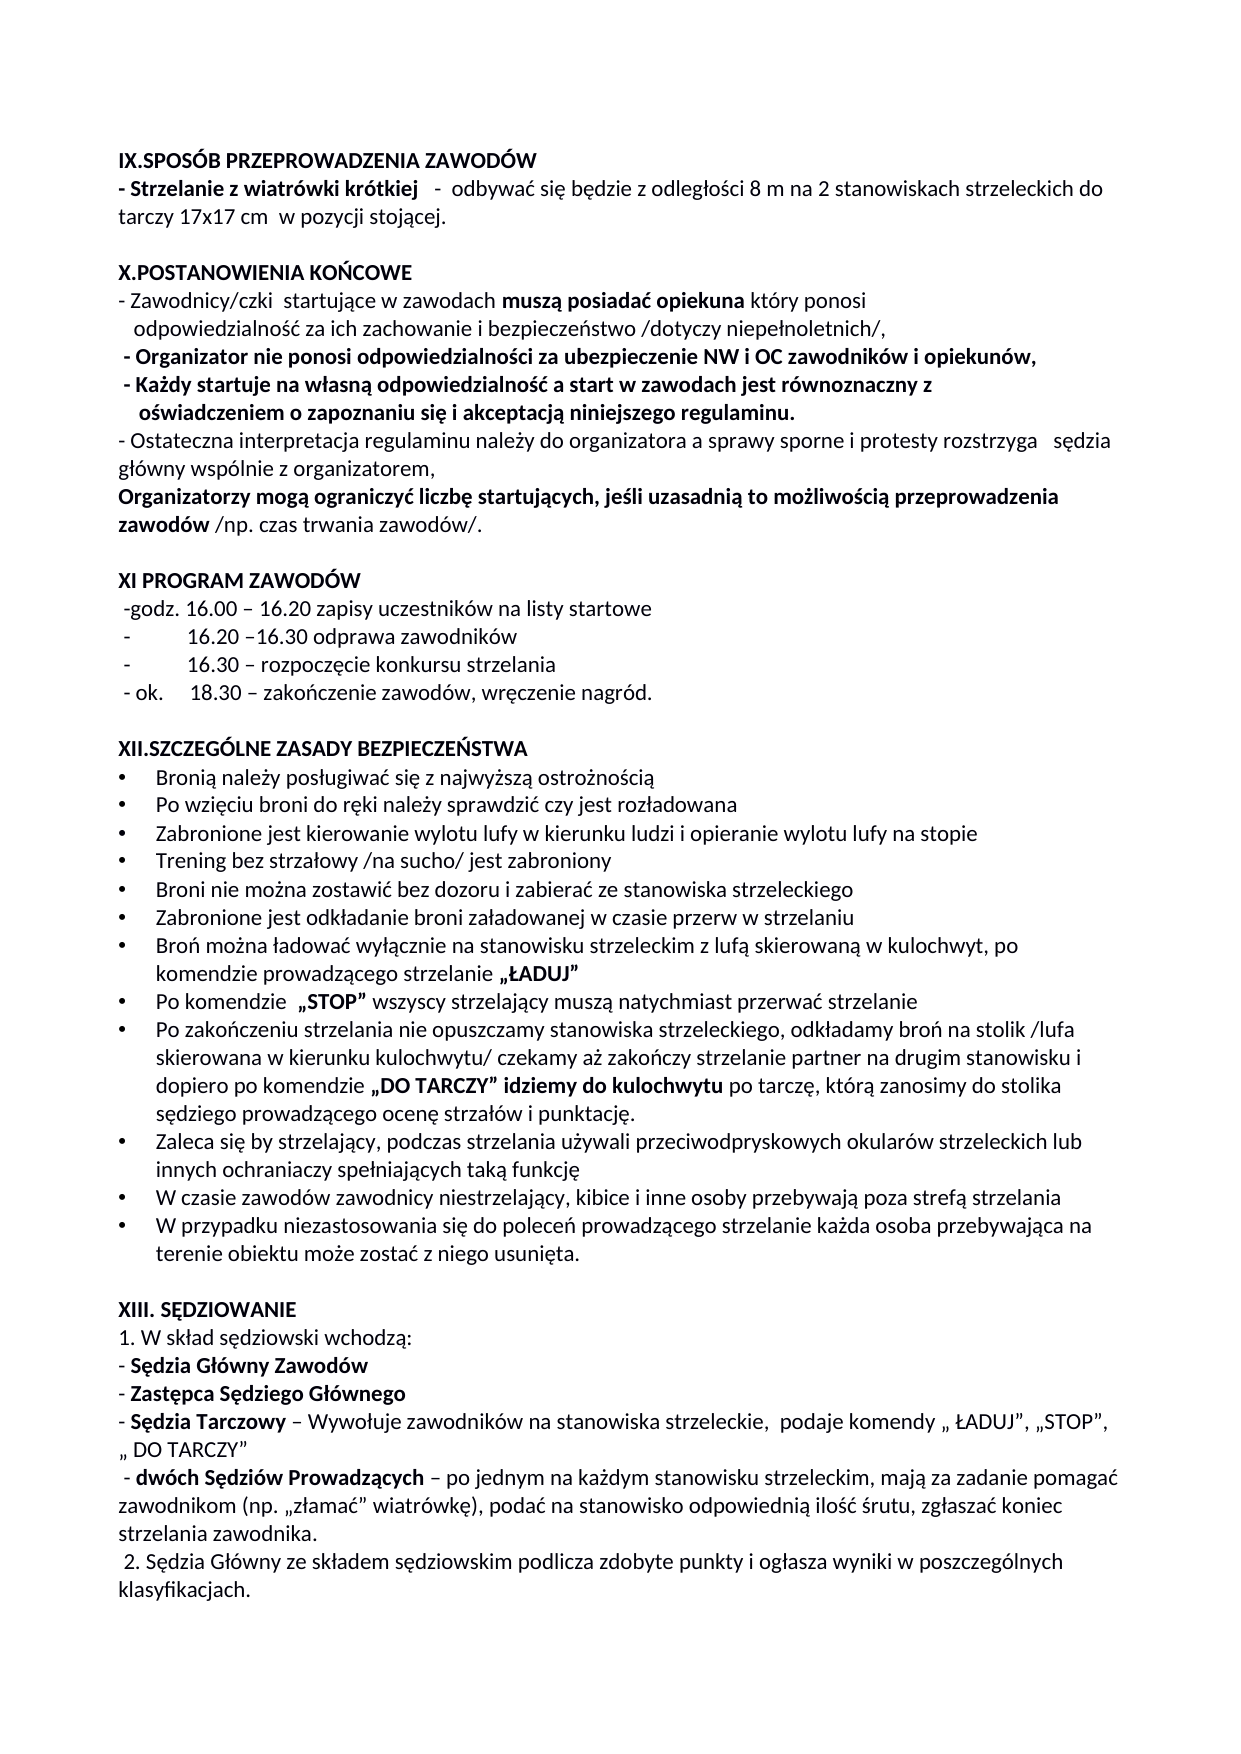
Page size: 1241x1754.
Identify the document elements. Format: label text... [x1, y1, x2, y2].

text 2. Sędzia Główny ze składem sędziowskim podlicza zdobyte punkty i ogłasza wyniki w poszczególnych klasyfikacjach. [118, 1547, 1122, 1603]
list Po komendzie „STOP” wszyscy strzelający muszą natychmiast przerwać strzelanie [118, 987, 1122, 1015]
text - Strzelanie z wiatrówki krótkiej - odbywać się będzie z odległości 8 m na 2 stanowiskach strzeleckich do tarczy 17x17 cm w pozycji stojącej. [118, 174, 1122, 230]
text - Zawodnicy/czki startujące w zawodach muszą posiadać opiekuna który ponosi [118, 286, 1122, 314]
list Zabronione jest odkładanie broni załadowanej w czasie przerw w strzelaniu [118, 903, 1122, 931]
text oświadczeniem o zapoznaniu się i akceptacją niniejszego regulaminu. [118, 398, 1122, 426]
list Po zakończeniu strzelania nie opuszczamy stanowiska strzeleckiego, odkładamy broń na stolik /lufa skierowana w kierunku kulochwytu/ czekamy aż zakończy strzelanie partner na drugim stanowisku i dopiero po komendzie „DO TARCZY” idziemy do kulochwytu po tarczę, którą zanosimy do stolika sędziego prowadzącego ocenę strzałów i punktację. [118, 1015, 1122, 1127]
text - Zastępca Sędziego Głównego [118, 1379, 1122, 1407]
text - Sędzia Główny Zawodów [118, 1351, 1122, 1379]
text XII.SZCZEGÓLNE ZASADY BEZPIECZEŃSTWA [118, 734, 1122, 763]
list Trening bez strzałowy /na sucho/ jest zabroniony [118, 847, 1122, 875]
text - ok. 18.30 – zakończenie zawodów, wręczenie nagród. [118, 678, 1122, 707]
list W przypadku niezastosowania się do poleceń prowadzącego strzelanie każda osoba przebywająca na terenie obiektu może zostać z niego usunięta. [118, 1211, 1122, 1267]
text XI PROGRAM ZAWODÓW [118, 566, 1122, 594]
text 1. W skład sędziowski wchodzą: [118, 1323, 1122, 1351]
text X.POSTANOWIENIA KOŃCOWE [118, 258, 1122, 286]
list Broń można ładować wyłącznie na stanowisku strzeleckim z lufą skierowaną w kulochwyt, po komendzie prowadzącego strzelanie „ŁADUJ” [118, 931, 1122, 987]
text -godz. 16.00 – 16.20 zapisy uczestników na listy startowe [118, 594, 1122, 622]
list Zaleca się by strzelający, podczas strzelania używali przeciwodpryskowych okularów strzeleckich lub innych ochraniaczy spełniających taką funkcję [118, 1127, 1122, 1183]
list Broni nie można zostawić bez dozoru i zabierać ze stanowiska strzeleckiego [118, 875, 1122, 903]
text - 16.20 –16.30 odprawa zawodników [118, 622, 1122, 651]
text IX.SPOSÓB PRZEPROWADZENIA ZAWODÓW [118, 146, 1122, 174]
text - dwóch Sędziów Prowadzących – po jednym na każdym stanowisku strzeleckim, mają za zadanie pomagać zawodnikom (np. „złamać” wiatrówkę), podać na stanowisko odpowiednią ilość śrutu, zgłaszać koniec strzelania zawodnika. [118, 1463, 1122, 1547]
text - Sędzia Tarczowy – Wywołuje zawodników na stanowiska strzeleckie, podaje komendy „ ŁADUJ”, „STOP”, „ DO TARCZY” [118, 1407, 1122, 1463]
text - Organizator nie ponosi odpowiedzialności za ubezpieczenie NW i OC zawodników i opiekunów, [118, 342, 1122, 370]
text - 16.30 – rozpoczęcie konkursu strzelania [118, 651, 1122, 678]
list W czasie zawodów zawodnicy niestrzelający, kibice i inne osoby przebywają poza strefą strzelania [118, 1183, 1122, 1211]
list Zabronione jest kierowanie wylotu lufy w kierunku ludzi i opieranie wylotu lufy na stopie [118, 819, 1122, 847]
text odpowiedzialność za ich zachowanie i bezpieczeństwo /dotyczy niepełnoletnich/, [118, 314, 1122, 342]
text Organizatorzy mogą ograniczyć liczbę startujących, jeśli uzasadnią to możliwością przeprowadzenia zawodów /np. czas trwania zawodów/. [118, 482, 1122, 538]
list Po wzięciu broni do ręki należy sprawdzić czy jest rozładowana [118, 791, 1122, 819]
list Bronią należy posługiwać się z najwyższą ostrożnością [118, 763, 1122, 791]
text - Ostateczna interpretacja regulaminu należy do organizatora a sprawy sporne i protesty rozstrzyga sędzia główny wspólnie z organizatorem, [118, 426, 1122, 482]
text - Każdy startuje na własną odpowiedzialność a start w zawodach jest równoznaczny z [118, 370, 1122, 398]
text XIII. SĘDZIOWANIE [118, 1295, 1122, 1323]
